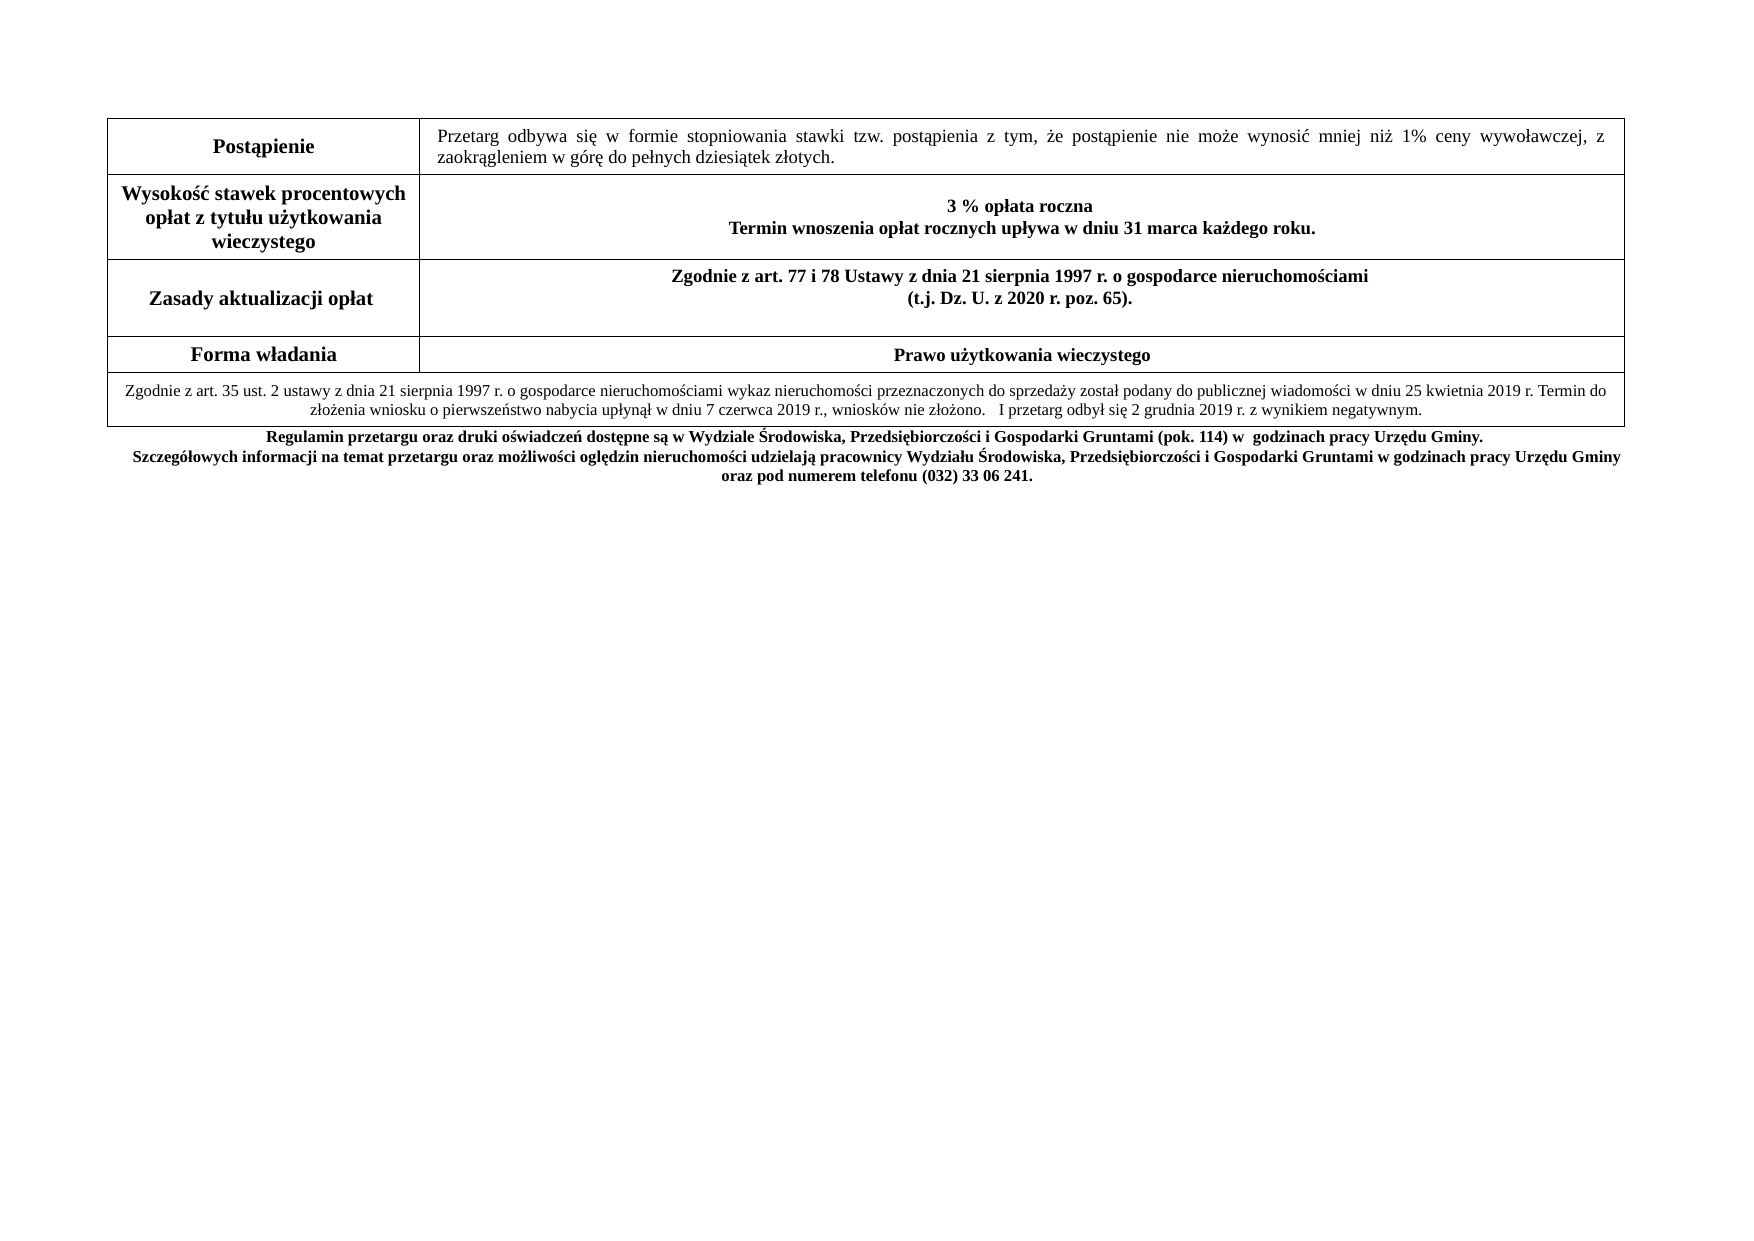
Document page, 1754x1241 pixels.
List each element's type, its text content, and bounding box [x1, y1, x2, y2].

table_cell Zgodnie z art. 77 i 78 Ustawy z dnia 21 sierpnia 1997 r. o gospodarce nieruchomościami (t.j. Dz. U. z 2020 r. poz. 65). [420, 260, 1624, 336]
text Szczegółowych informacji na temat przetargu oraz możliwości oględzin nieruchomości udzielają pracownicy Wydziału Środowiska, Przedsiębiorczości i Gospodarki Gruntami w godzinach pracy Urzędu Gminy oraz pod numerem telefonu (032) 33 06 241. [118, 446, 1636, 485]
table_cell Postąpienie [108, 119, 419, 174]
text Regulamin przetargu oraz druki oświadczeń dostępne są w Wydziale Środowiska, Przedsiębiorczości i Gospodarki Gruntami (pok. 114) w godzinach pracy Urzędu Gminy. [118, 427, 1636, 446]
table_cell Przetarg odbywa się w formie stopniowania stawki tzw. postąpienia z tym, że postąpienie nie może wynosić mniej niż 1% ceny wywoławczej, z zaokrągleniem w górę do pełnych dziesiątek złotych. [420, 119, 1624, 174]
table_cell Prawo użytkowania wieczystego [420, 337, 1624, 372]
table_cell Zasady aktualizacji opłat [108, 260, 419, 336]
table_cell Forma władania [108, 337, 419, 372]
table_cell Zgodnie z art. 35 ust. 2 ustawy z dnia 21 sierpnia 1997 r. o gospodarce nieruchomościami wykaz nieruchomości przeznaczonych do sprzedaży został podany do publicznej wiadomości w dniu 25 kwietnia 2019 r. Termin do złożenia wniosku o pierwszeństwo nabycia upłynął w dniu 7 czerwca 2019 r., wniosków nie złożono. I przetarg odbył się 2 grudnia 2019 r. z wynikiem negatywnym. [108, 373, 1624, 426]
table_cell 3 % opłata roczna Termin wnoszenia opłat rocznych upływa w dniu 31 marca każdego roku. [420, 175, 1624, 258]
table_cell Wysokość stawek procentowych opłat z tytułu użytkowania wieczystego [108, 175, 419, 258]
